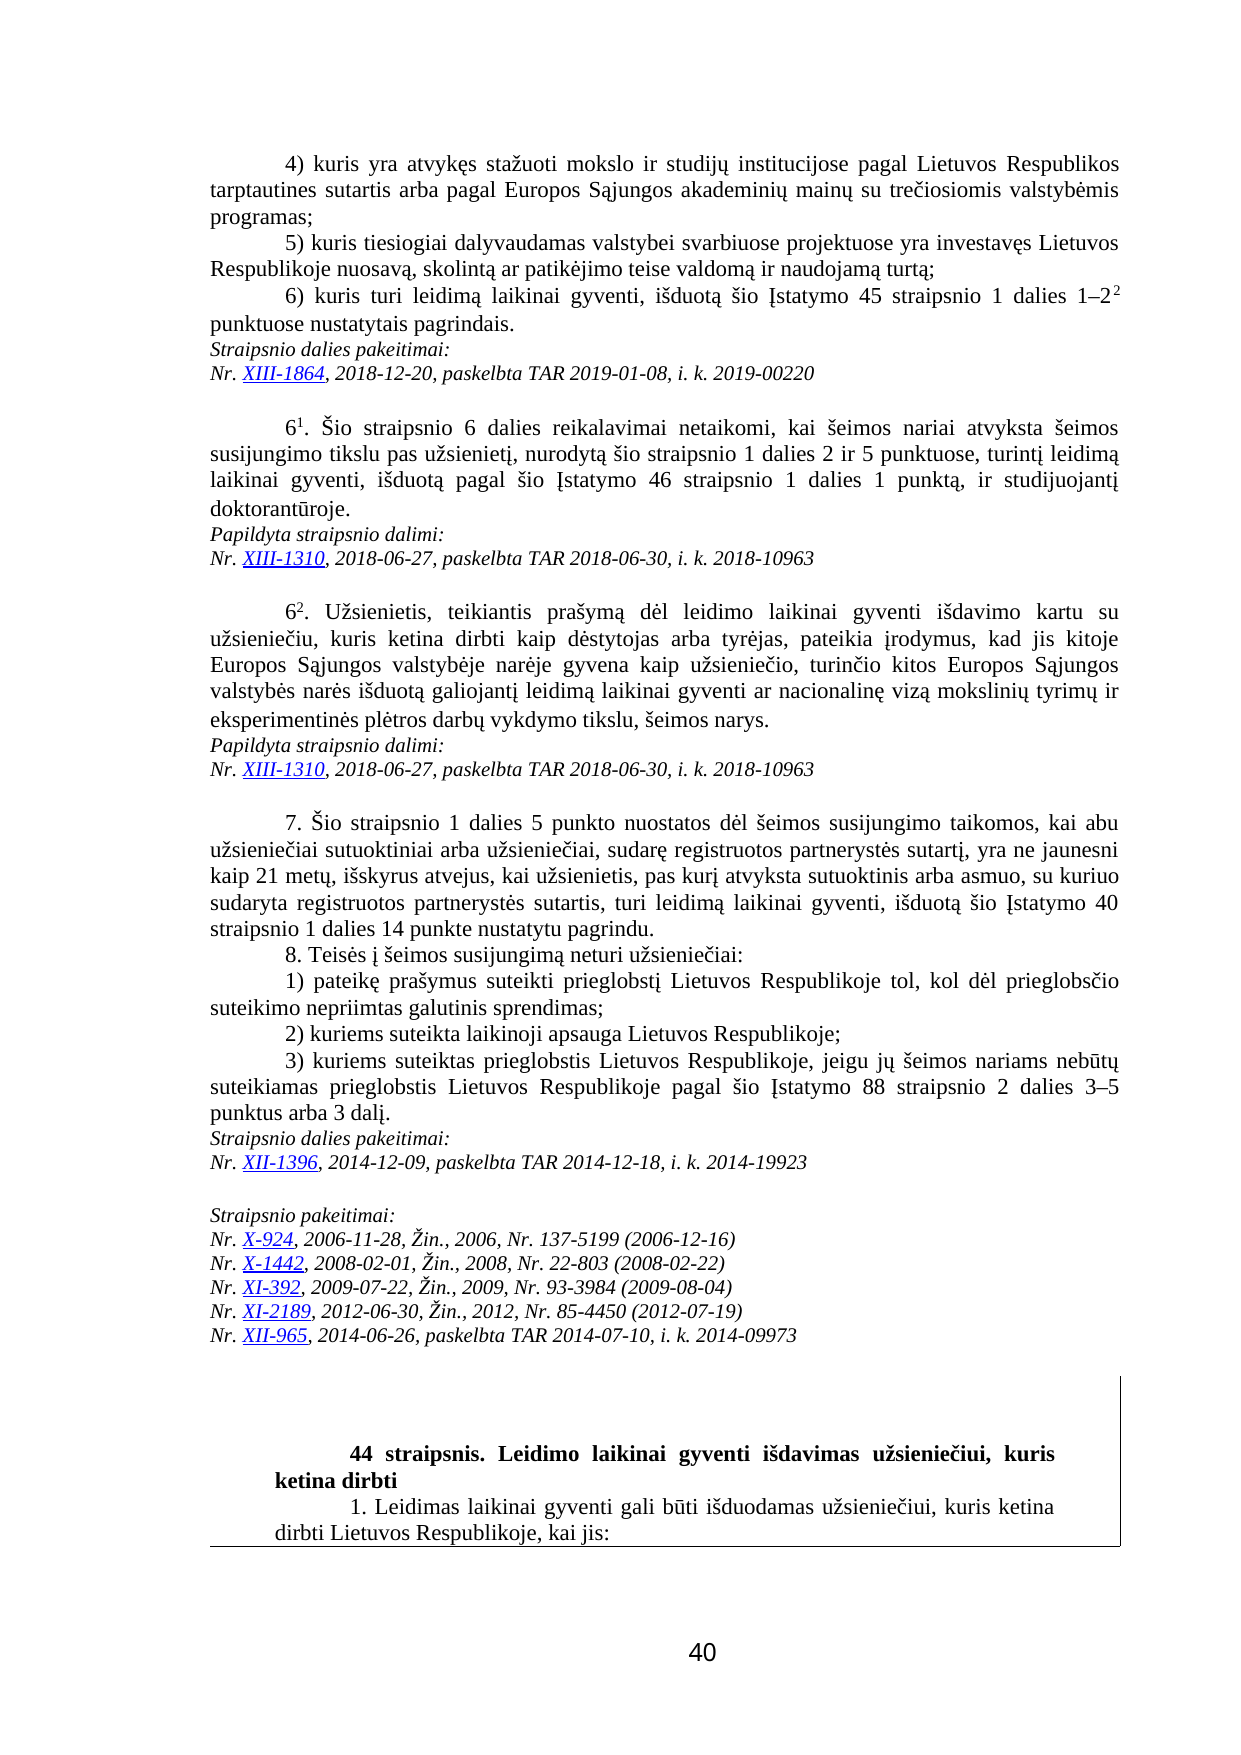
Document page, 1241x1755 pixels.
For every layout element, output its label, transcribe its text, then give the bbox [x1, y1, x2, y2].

text Straipsnio dalies pakeitimai: [210, 337, 1120, 361]
text Nr. XII-965, 2014-06-26, paskelbta TAR 2014-07-10, i. k. 2014-09973 [210, 1323, 1120, 1347]
text 44 straipsnis. Leidimo laikinai gyventi išdavimas užsieniečiui, kuris ketina dirbti [210, 1376, 1120, 1493]
text 8. Teisės į šeimos susijungimą neturi užsieniečiai: [210, 941, 1120, 968]
text 61. Šio straipsnio 6 dalies reikalavimai netaikomi, kai šeimos nariai atvyksta šeimos susijungimo tikslu pas užsienietį, nurodytą šio straipsnio 1 dalies 2 ir 5 punktuose, turintį leidimą laikinai gyventi, išduotą pagal šio Įstatymo 46 straipsnio 1 dalies 1 punktą, ir studijuojantį doktorantūroje. [210, 414, 1120, 522]
text Nr. XII-1396, 2014-12-09, paskelbta TAR 2014-12-18, i. k. 2014-19923 [210, 1150, 1120, 1174]
text Nr. XIII-1864, 2018-12-20, paskelbta TAR 2019-01-08, i. k. 2019-00220 [210, 361, 1120, 385]
text 6) kuris turi leidimą laikinai gyventi, išduotą šio Įstatymo 45 straipsnio 1 dalies 1–22 punktuose nustatytais pagrindais. [210, 282, 1120, 337]
text 62. Užsienietis, teikiantis prašymą dėl leidimo laikinai gyventi išdavimo kartu su užsieniečiu, kuris ketina dirbti kaip dėstytojas arba tyrėjas, pateikia įrodymus, kad jis kitoje Europos Sąjungos valstybėje narėje gyvena kaip užsieniečio, turinčio kitos Europos Sąjungos valstybės narės išduotą galiojantį leidimą laikinai gyventi ar nacionalinę vizą mokslinių tyrimų ir eksperimentinės plėtros darbų vykdymo tikslu, šeimos narys. [210, 598, 1120, 733]
text 1) pateikę prašymus suteikti prieglobstį Lietuvos Respublikoje tol, kol dėl prieglobsčio suteikimo nepriimtas galutinis sprendimas; [210, 968, 1120, 1020]
text Nr. XI-2189, 2012-06-30, Žin., 2012, Nr. 85-4450 (2012-07-19) [210, 1299, 1120, 1323]
text Nr. XI-392, 2009-07-22, Žin., 2009, Nr. 93-3984 (2009-08-04) [210, 1275, 1120, 1299]
text 4) kuris yra atvykęs stažuoti mokslo ir studijų institucijose pagal Lietuvos Respublikos tarptautines sutartis arba pagal Europos Sąjungos akademinių mainų su trečiosiomis valstybėmis programas; [210, 150, 1120, 229]
text Nr. XIII-1310, 2018-06-27, paskelbta TAR 2018-06-30, i. k. 2018-10963 [210, 546, 1120, 570]
text Straipsnio pakeitimai: [210, 1203, 1120, 1227]
text 2) kuriems suteikta laikinoji apsauga Lietuvos Respublikoje; [210, 1020, 1120, 1047]
text Papildyta straipsnio dalimi: [210, 733, 1120, 757]
text Nr. X-924, 2006-11-28, Žin., 2006, Nr. 137-5199 (2006-12-16) [210, 1227, 1120, 1251]
text 3) kuriems suteiktas prieglobstis Lietuvos Respublikoje, jeigu jų šeimos nariams nebūtų suteikiamas prieglobstis Lietuvos Respublikoje pagal šio Įstatymo 88 straipsnio 2 dalies 3–5 punktus arba 3 dalį. [210, 1047, 1120, 1126]
text Nr. XIII-1310, 2018-06-27, paskelbta TAR 2018-06-30, i. k. 2018-10963 [210, 757, 1120, 781]
text Papildyta straipsnio dalimi: [210, 522, 1120, 546]
text 5) kuris tiesiogiai dalyvaudamas valstybei svarbiuose projektuose yra investavęs Lietuvos Respublikoje nuosavą, skolintą ar patikėjimo teise valdomą ir naudojamą turtą; [210, 229, 1120, 282]
text Straipsnio dalies pakeitimai: [210, 1126, 1120, 1150]
text 1. Leidimas laikinai gyventi gali būti išduodamas užsieniečiui, kuris ketina dirbti Lietuvos Respublikoje, kai jis: [210, 1493, 1120, 1546]
text Nr. X-1442, 2008-02-01, Žin., 2008, Nr. 22-803 (2008-02-22) [210, 1251, 1120, 1275]
text 7. Šio straipsnio 1 dalies 5 punkto nuostatos dėl šeimos susijungimo taikomos, kai abu užsieniečiai sutuoktiniai arba užsieniečiai, sudarę registruotos partnerystės sutartį, yra ne jaunesni kaip 21 metų, išskyrus atvejus, kai užsienietis, pas kurį atvyksta sutuoktinis arba asmuo, su kuriuo sudaryta registruotos partnerystės sutartis, turi leidimą laikinai gyventi, išduotą šio Įstatymo 40 straipsnio 1 dalies 14 punkte nustatytu pagrindu. [210, 809, 1120, 941]
